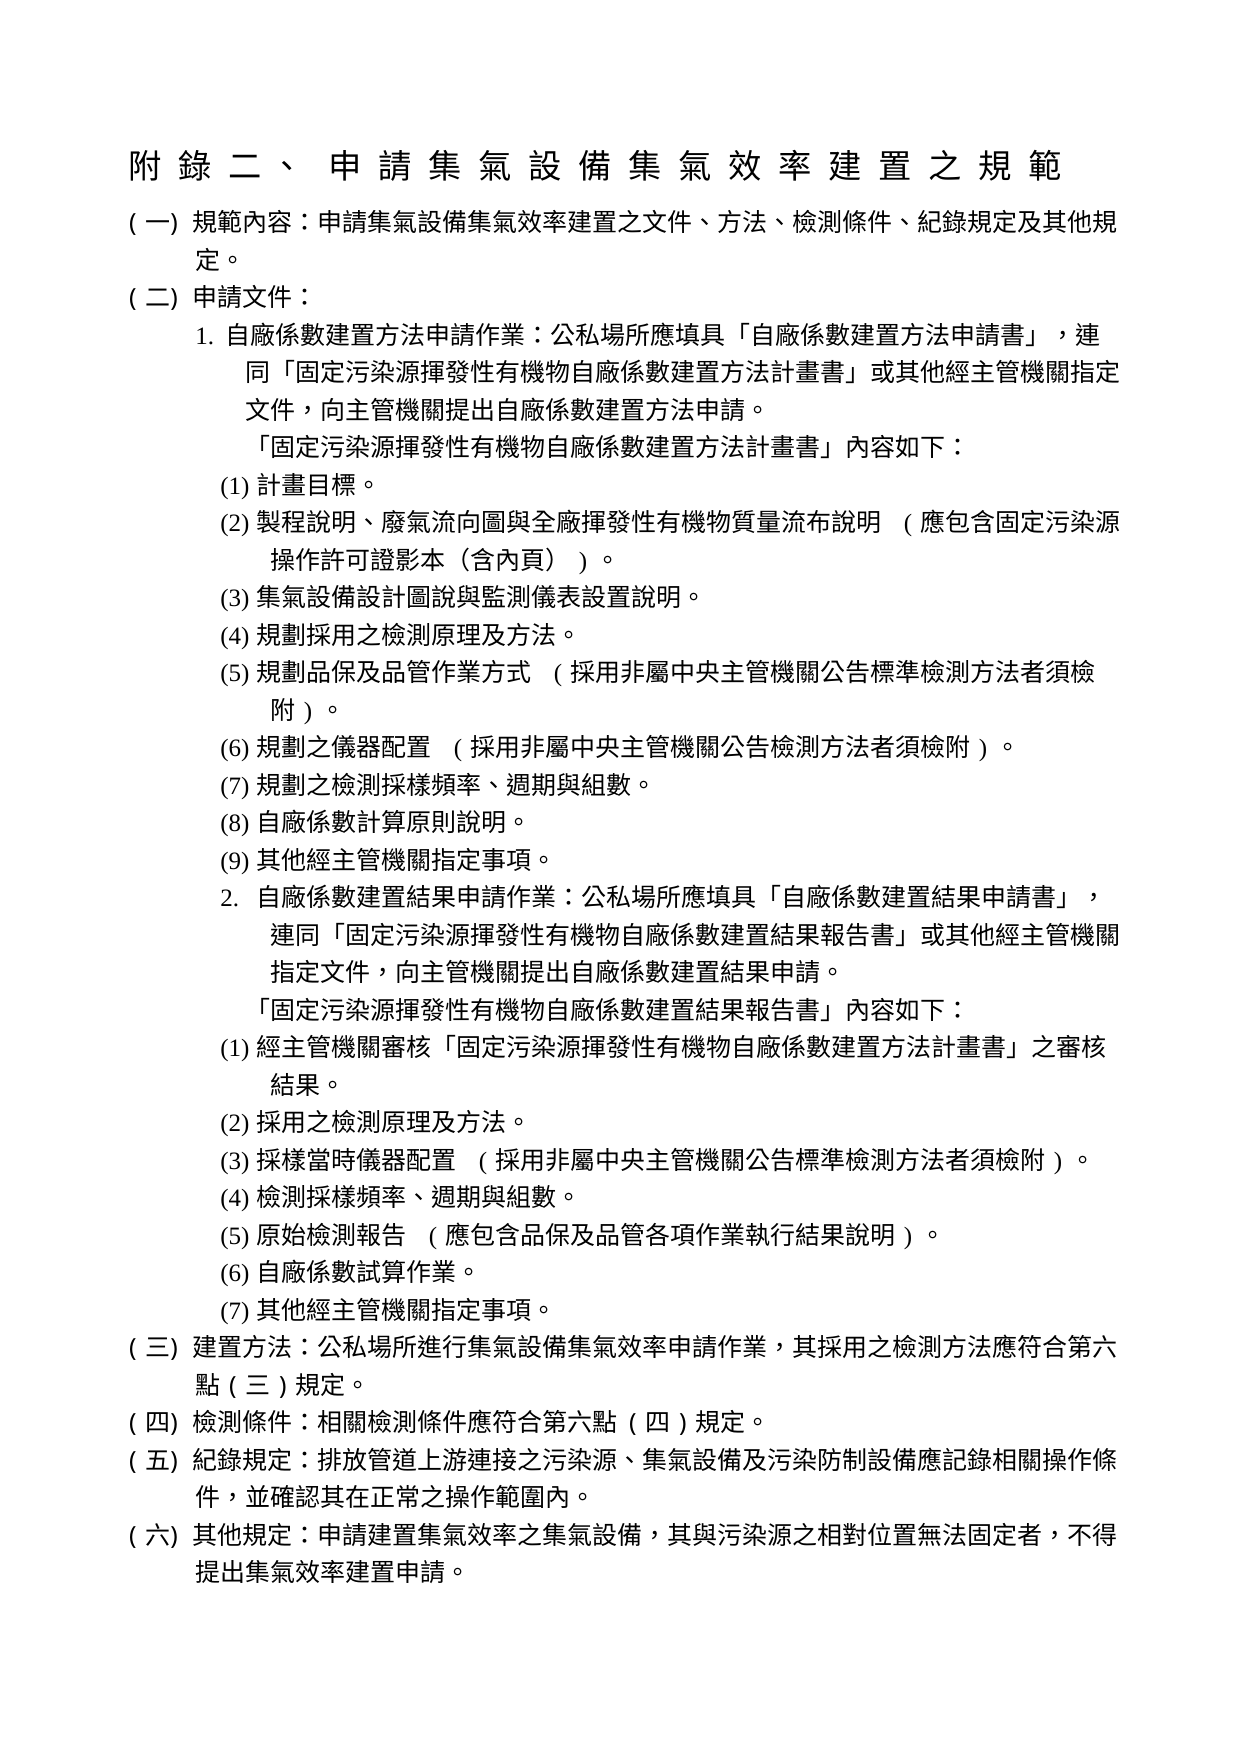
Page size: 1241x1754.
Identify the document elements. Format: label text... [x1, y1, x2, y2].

text (7) 其他經主管機關指定事項。 [199, 1289, 1120, 1327]
text (6) 自廠係數試算作業。 [199, 1252, 1120, 1289]
text (3) 採樣當時儀器配置(採用非屬中央主管機關公告標準檢測方法者須檢附)。 [199, 1139, 1120, 1177]
text (2) 採用之檢測原理及方法。 [199, 1102, 1120, 1139]
text 「固定污染源揮發性有機物自廠係數建置結果報告書」內容如下： [229, 989, 1120, 1027]
text (五) 紀錄規定：排放管道上游連接之污染源、集氣設備及污染防制設備應記錄相關操作條件，並確認其在正常之操作範圍內。 [120, 1439, 1120, 1514]
text (3) 集氣設備設計圖說與監測儀表設置說明。 [199, 577, 1120, 614]
text 2. 自廠係數建置結果申請作業：公私場所應填具「自廠係數建置結果申請書」，連同「固定污染源揮發性有機物自廠係數建置結果報告書」或其他經主管機關指定文件，向主管機關提出自廠係數建置結果申請。 [199, 877, 1120, 989]
text (8) 自廠係數計算原則說明。 [199, 802, 1120, 839]
text (6) 規劃之儀器配置(採用非屬中央主管機關公告檢測方法者須檢附)。 [199, 727, 1120, 764]
text (7) 規劃之檢測採樣頻率、週期與組數。 [199, 764, 1120, 802]
text (4) 檢測採樣頻率、週期與組數。 [199, 1177, 1120, 1214]
text (4) 規劃採用之檢測原理及方法。 [199, 614, 1120, 652]
text (5) 規劃品保及品管作業方式(採用非屬中央主管機關公告標準檢測方法者須檢附)。 [199, 652, 1120, 727]
text (2) 製程說明、廢氣流向圖與全廠揮發性有機物質量流布說明(應包含固定污染源操作許可證影本（含內頁）)。 [199, 502, 1120, 577]
text 附錄二、申請集氣設備集氣效率建置之規範 [120, 127, 1120, 202]
text 1. 自廠係數建置方法申請作業：公私場所應填具「自廠係數建置方法申請書」，連同「固定污染源揮發性有機物自廠係數建置方法計畫書」或其他經主管機關指定文件，向主管機關提出自廠係數建置方法申請。 [193, 314, 1120, 427]
text (一) 規範內容：申請集氣設備集氣效率建置之文件、方法、檢測條件、紀錄規定及其他規定。 [120, 202, 1120, 277]
text (四) 檢測條件：相關檢測條件應符合第六點(四)規定。 [120, 1402, 1120, 1439]
text (二) 申請文件： [120, 277, 1120, 314]
text (六) 其他規定：申請建置集氣效率之集氣設備，其與污染源之相對位置無法固定者，不得提出集氣效率建置申請。 [120, 1514, 1120, 1589]
text (三) 建置方法：公私場所進行集氣設備集氣效率申請作業，其採用之檢測方法應符合第六點(三)規定。 [120, 1327, 1120, 1402]
text 「固定污染源揮發性有機物自廠係數建置方法計畫書」內容如下： [229, 427, 1120, 464]
text (1) 經主管機關審核「固定污染源揮發性有機物自廠係數建置方法計畫書」之審核結果。 [199, 1027, 1120, 1102]
text (9) 其他經主管機關指定事項。 [199, 839, 1120, 877]
text (5) 原始檢測報告(應包含品保及品管各項作業執行結果說明)。 [199, 1214, 1120, 1252]
text (1) 計畫目標。 [199, 464, 1120, 502]
